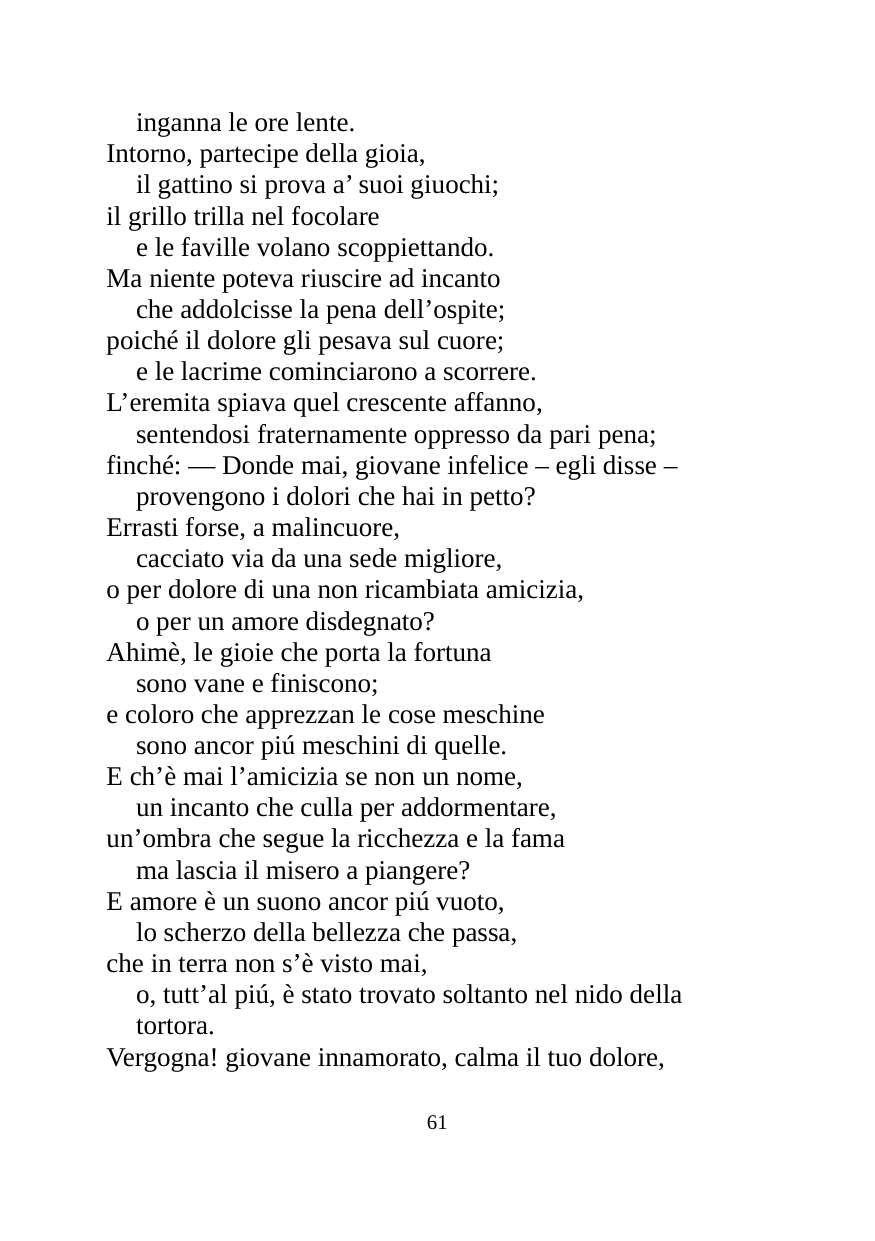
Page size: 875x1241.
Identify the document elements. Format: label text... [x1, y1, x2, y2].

text E amore è un suono ancor piú vuoto, lo scherzo della bellezza che passa, [106, 885, 768, 947]
text poiché il dolore gli pesava sul cuore; e le lacrime cominciarono a scorrere. [106, 324, 768, 387]
text E ch’è mai l’amicizia se non un nome, un incanto che culla per addormentare, [106, 760, 768, 823]
text e coloro che apprezzan le cose meschine sono ancor piú meschini di quelle. [106, 698, 768, 760]
text finché: — Donde mai, giovane infelice – egli disse – provengono i dolori che hai in petto? [106, 449, 768, 511]
text L’eremita spiava quel crescente affanno, sentendosi fraternamente oppresso da pari pena; [106, 387, 768, 449]
text un’ombra che segue la ricchezza e la fama ma lascia il misero a piangere? [106, 823, 768, 885]
text Ma niente poteva riuscire ad incanto che addolcisse la pena dell’ospite; [106, 262, 768, 324]
text Errasti forse, a malincuore, cacciato via da una sede migliore, [106, 511, 768, 573]
text Ahimè, le gioie che porta la fortuna sono vane e finiscono; [106, 636, 768, 698]
text Intorno, partecipe della gioia, il gattino si prova a’ suoi giuochi; [106, 137, 768, 200]
text che in terra non s’è visto mai, o, tutt’al piú, è stato trovato soltanto nel nido della tortora. [106, 947, 768, 1041]
text o per dolore di una non ricambiata amicizia, o per un amore disdegnato? [106, 573, 768, 636]
text il grillo trilla nel focolare e le faville volano scoppiettando. [106, 200, 768, 262]
text Vergogna! giovane innamorato, calma il tuo dolore, [106, 1041, 768, 1072]
text inganna le ore lente. [106, 106, 768, 137]
